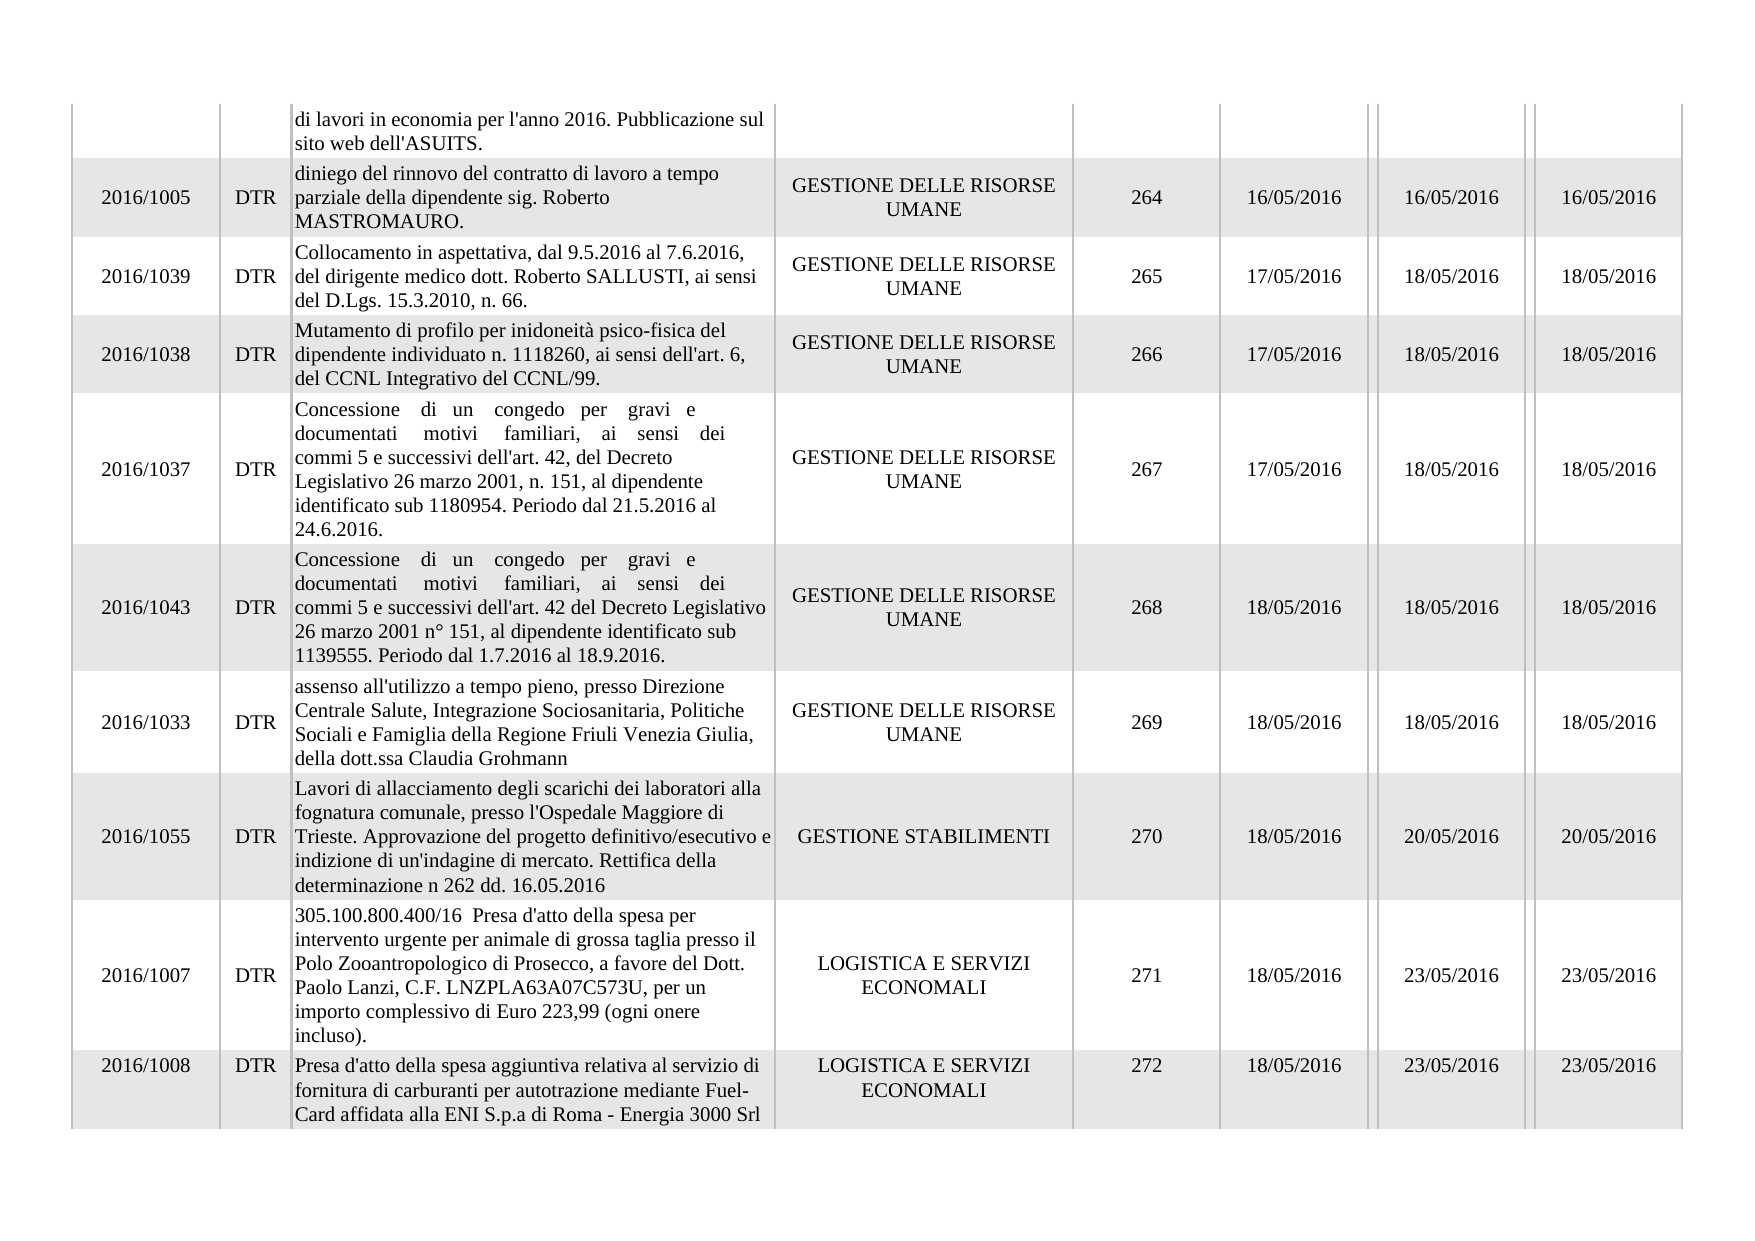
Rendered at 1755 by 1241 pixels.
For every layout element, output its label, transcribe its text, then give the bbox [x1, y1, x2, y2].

table_cell 18/05/2016 [1379, 315, 1524, 393]
table_cell 2016/1039 [73, 237, 219, 315]
table_cell [1369, 237, 1377, 315]
table_cell [1074, 104, 1219, 158]
table_cell [1369, 773, 1377, 900]
table_cell 266 [1074, 315, 1219, 393]
table_cell 305.100.800.400/16 Presa d'atto della spesa per intervento urgente per animale di grossa taglia presso il Polo Zooantropologico di Prosecco, a favore del Dott. Paolo Lanzi, C.F. LNZPLA63A07C573U, per un importo complessivo di Euro 223,99 (ogni onere incluso). [293, 900, 774, 1050]
table_cell 272 [1074, 1050, 1219, 1129]
table_cell [221, 104, 290, 158]
table_cell 18/05/2016 [1379, 394, 1524, 544]
table_cell [1526, 237, 1534, 315]
table_cell Mutamento di profilo per inidoneità psico-fisica del dipendente individuato n. 1118260, ai sensi dell'art. 6, del CCNL Integrativo del CCNL/99. [293, 315, 774, 393]
table_cell 17/05/2016 [1221, 315, 1367, 393]
table_cell 23/05/2016 [1536, 1050, 1681, 1129]
table_cell DTR [221, 671, 290, 773]
table_cell [1526, 544, 1534, 671]
table_cell DTR [221, 1050, 290, 1129]
table_cell 18/05/2016 [1536, 544, 1681, 671]
table_cell GESTIONE DELLE RISORSE UMANE [776, 237, 1072, 315]
table_cell 20/05/2016 [1536, 773, 1681, 900]
table_cell [1526, 900, 1534, 1050]
table_cell 18/05/2016 [1221, 900, 1367, 1050]
table_cell [1369, 1050, 1377, 1129]
table_cell 16/05/2016 [1221, 158, 1367, 237]
table_cell [1369, 671, 1377, 773]
table_cell 18/05/2016 [1379, 671, 1524, 773]
table_cell GESTIONE DELLE RISORSE UMANE [776, 544, 1072, 671]
table_cell [1379, 104, 1524, 158]
table_cell 23/05/2016 [1379, 900, 1524, 1050]
table_cell 265 [1074, 237, 1219, 315]
table_cell Concessione di un congedo per gravi e documentati motivi familiari, ai sensi dei commi 5 e successivi dell'art. 42, del Decreto Legislativo 26 marzo 2001, n. 151, al dipendente identificato sub 1180954. Periodo dal 21.5.2016 al 24.6.2016. [293, 394, 774, 544]
table_cell [1369, 900, 1377, 1050]
table_cell GESTIONE DELLE RISORSE UMANE [776, 158, 1072, 237]
table_cell GESTIONE DELLE RISORSE UMANE [776, 394, 1072, 544]
table_cell 271 [1074, 900, 1219, 1050]
table_cell diniego del rinnovo del contratto di lavoro a tempo parziale della dipendente sig. Roberto MASTROMAURO. [293, 158, 774, 237]
table_cell [1536, 104, 1681, 158]
table_cell assenso all'utilizzo a tempo pieno, presso Direzione Centrale Salute, Integrazione Sociosanitaria, Politiche Sociali e Famiglia della Regione Friuli Venezia Giulia, della dott.ssa Claudia Grohmann [293, 671, 774, 773]
table_cell [1526, 104, 1534, 158]
table_cell 18/05/2016 [1536, 671, 1681, 773]
table_cell 20/05/2016 [1379, 773, 1524, 900]
table_cell DTR [221, 394, 290, 544]
table_cell Concessione di un congedo per gravi e documentati motivi familiari, ai sensi dei commi 5 e successivi dell'art. 42 del Decreto Legislativo 26 marzo 2001 n° 151, al dipendente identificato sub 1139555. Periodo dal 1.7.2016 al 18.9.2016. [293, 544, 774, 671]
table_cell [73, 104, 219, 158]
table_cell [1526, 315, 1534, 393]
table_cell [1221, 104, 1367, 158]
table_cell 267 [1074, 394, 1219, 544]
table_cell [1369, 158, 1377, 237]
table_cell Collocamento in aspettativa, dal 9.5.2016 al 7.6.2016, del dirigente medico dott. Roberto SALLUSTI, ai sensi del D.Lgs. 15.3.2010, n. 66. [293, 237, 774, 315]
table_cell 18/05/2016 [1221, 1050, 1367, 1129]
table_cell 18/05/2016 [1536, 315, 1681, 393]
table_cell [1369, 544, 1377, 671]
table_cell 2016/1038 [73, 315, 219, 393]
table_cell Presa d'atto della spesa aggiuntiva relativa al servizio di fornitura di carburanti per autotrazione mediante Fuel-Card affidata alla ENI S.p.a di Roma - Energia 3000 Srl [293, 1050, 774, 1129]
table_cell 269 [1074, 671, 1219, 773]
table_cell 18/05/2016 [1221, 544, 1367, 671]
table_cell DTR [221, 544, 290, 671]
table_cell GESTIONE DELLE RISORSE UMANE [776, 671, 1072, 773]
table_cell di lavori in economia per l'anno 2016. Pubblicazione sul sito web dell'ASUITS. [293, 104, 774, 158]
table_cell 18/05/2016 [1221, 773, 1367, 900]
table_cell 18/05/2016 [1536, 394, 1681, 544]
table_cell DTR [221, 900, 290, 1050]
table_cell 16/05/2016 [1379, 158, 1524, 237]
table_cell 270 [1074, 773, 1219, 900]
table_cell 23/05/2016 [1379, 1050, 1524, 1129]
table_cell GESTIONE STABILIMENTI [776, 773, 1072, 900]
table_cell DTR [221, 773, 290, 900]
table_cell [1369, 104, 1377, 158]
table_cell [1369, 315, 1377, 393]
table_cell 264 [1074, 158, 1219, 237]
table_cell 2016/1008 [73, 1050, 219, 1129]
table_cell 18/05/2016 [1379, 237, 1524, 315]
table_cell LOGISTICA E SERVIZI ECONOMALI [776, 1050, 1072, 1129]
table_cell DTR [221, 237, 290, 315]
table_cell GESTIONE DELLE RISORSE UMANE [776, 315, 1072, 393]
table_cell 18/05/2016 [1379, 544, 1524, 671]
table_cell 2016/1033 [73, 671, 219, 773]
table_cell 18/05/2016 [1536, 237, 1681, 315]
table_cell 17/05/2016 [1221, 237, 1367, 315]
table_cell 18/05/2016 [1221, 671, 1367, 773]
table_cell [776, 104, 1072, 158]
table_cell 268 [1074, 544, 1219, 671]
table_cell 23/05/2016 [1536, 900, 1681, 1050]
table_cell 2016/1007 [73, 900, 219, 1050]
table_cell [1526, 158, 1534, 237]
table_cell Lavori di allacciamento degli scarichi dei laboratori alla fognatura comunale, presso l'Ospedale Maggiore di Trieste. Approvazione del progetto definitivo/esecutivo e indizione di un'indagine di mercato. Rettifica della determinazione n 262 dd. 16.05.2016 [293, 773, 774, 900]
table_cell DTR [221, 315, 290, 393]
table_cell 2016/1005 [73, 158, 219, 237]
table_cell [1369, 394, 1377, 544]
table_cell 2016/1037 [73, 394, 219, 544]
table_cell [1526, 394, 1534, 544]
table_cell DTR [221, 158, 290, 237]
table_cell 16/05/2016 [1536, 158, 1681, 237]
table_cell 2016/1043 [73, 544, 219, 671]
table_cell [1526, 1050, 1534, 1129]
table_cell 2016/1055 [73, 773, 219, 900]
table_cell LOGISTICA E SERVIZI ECONOMALI [776, 900, 1072, 1050]
table_cell 17/05/2016 [1221, 394, 1367, 544]
table_cell [1526, 671, 1534, 773]
table_cell [1526, 773, 1534, 900]
